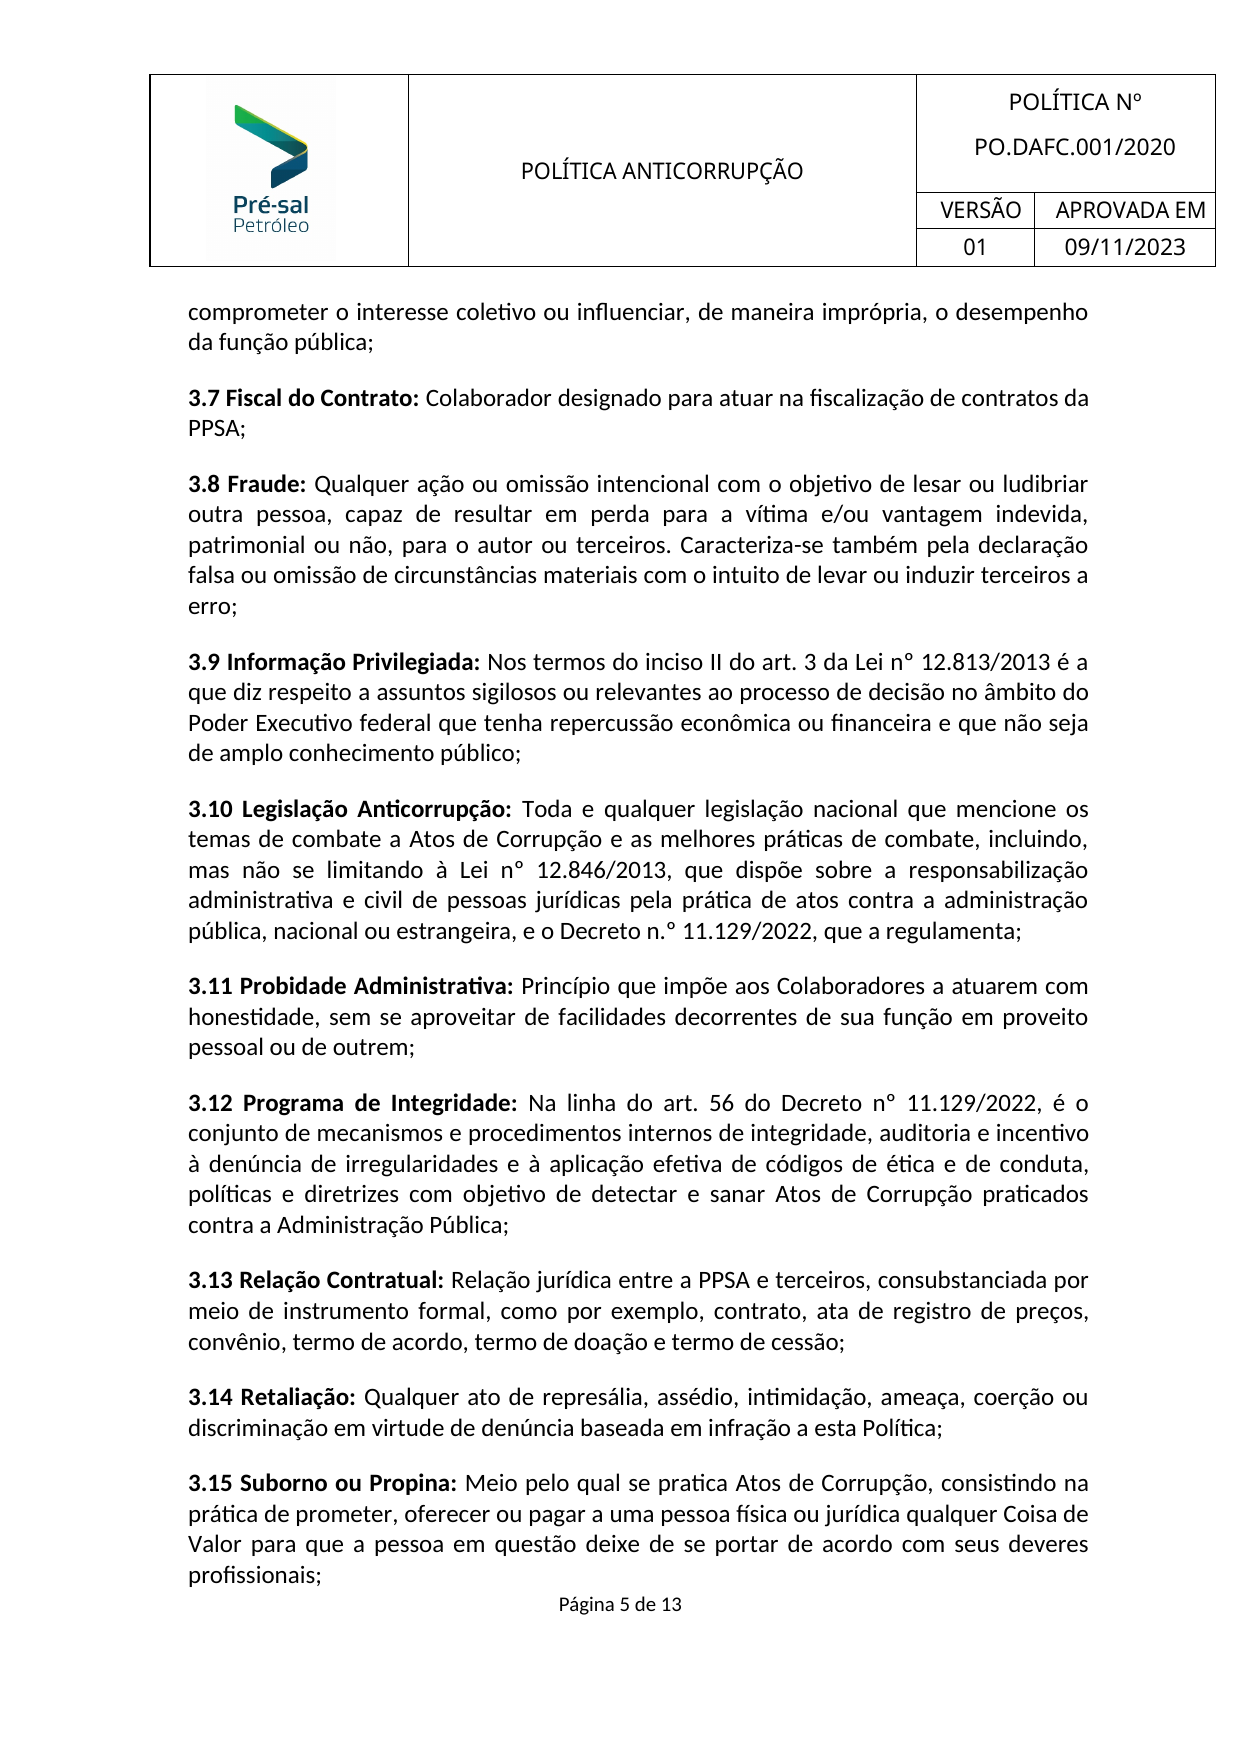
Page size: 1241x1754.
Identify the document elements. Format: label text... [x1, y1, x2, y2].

text 3.14 Retaliação: Qualquer ato de represália, assédio, intimidação, ameaça, coerção ou discriminação em virtude de denúncia baseada em infração a esta Política; [188, 1381, 1090, 1442]
text 3.10 Legislação Anticorrupção: Toda e qualquer legislação nacional que mencione os temas de combate a Atos de Corrupção e as melhores práticas de combate, incluindo, mas não se limitando à Lei nº 12.846/2013, que dispõe sobre a responsabilização administrativa e civil de pessoas jurídicas pela prática de atos contra a administração pública, nacional ou estrangeira, e o Decreto n.º 11.129/2022, que a regulamenta; [188, 793, 1090, 945]
text 3.11 Probidade Administrativa: Princípio que impõe aos Colaboradores a atuarem com honestidade, sem se aproveitar de facilidades decorrentes de sua função em proveito pessoal ou de outrem; [188, 970, 1090, 1062]
text 3.9 Informação Privilegiada: Nos termos do inciso II do art. 3 da Lei nº 12.813/2013 é a que diz respeito a assuntos sigilosos ou relevantes ao processo de decisão no âmbito do Poder Executivo federal que tenha repercussão econômica ou financeira e que não seja de amplo conhecimento público; [188, 646, 1090, 768]
text 3.7 Fiscal do Contrato: Colaborador designado para atuar na fiscalização de contratos da PPSA; [188, 382, 1090, 443]
text 3.12 Programa de Integridade: Na linha do art. 56 do Decreto nº 11.129/2022, é o conjunto de mecanismos e procedimentos internos de integridade, auditoria e incentivo à denúncia de irregularidades e à aplicação efetiva de códigos de ética e de conduta, políticas e diretrizes com objetivo de detectar e sanar Atos de Corrupção praticados contra a Administração Pública; [188, 1087, 1090, 1239]
text 3.15 Suborno ou Propina: Meio pelo qual se pratica Atos de Corrupção, consistindo na prática de prometer, oferecer ou pagar a uma pessoa física ou jurídica qualquer Coisa de Valor para que a pessoa em questão deixe de se portar de acordo com seus deveres profissionais; [188, 1467, 1090, 1589]
text 3.13 Relação Contratual: Relação jurídica entre a PPSA e terceiros, consubstanciada por meio de instrumento formal, como por exemplo, contrato, ata de registro de preços, convênio, termo de acordo, termo de doação e termo de cessão; [188, 1264, 1090, 1356]
text 3.8 Fraude: Qualquer ação ou omissão intencional com o objetivo de lesar ou ludibriar outra pessoa, capaz de resultar em perda para a vítima e/ou vantagem indevida, patrimonial ou não, para o autor ou terceiros. Caracteriza-se também pela declaração falsa ou omissão de circunstâncias materiais com o intuito de levar ou induzir terceiros a erro; [188, 468, 1090, 621]
text comprometer o interesse coletivo ou influenciar, de maneira imprópria, o desempenho da função pública; [188, 296, 1090, 357]
